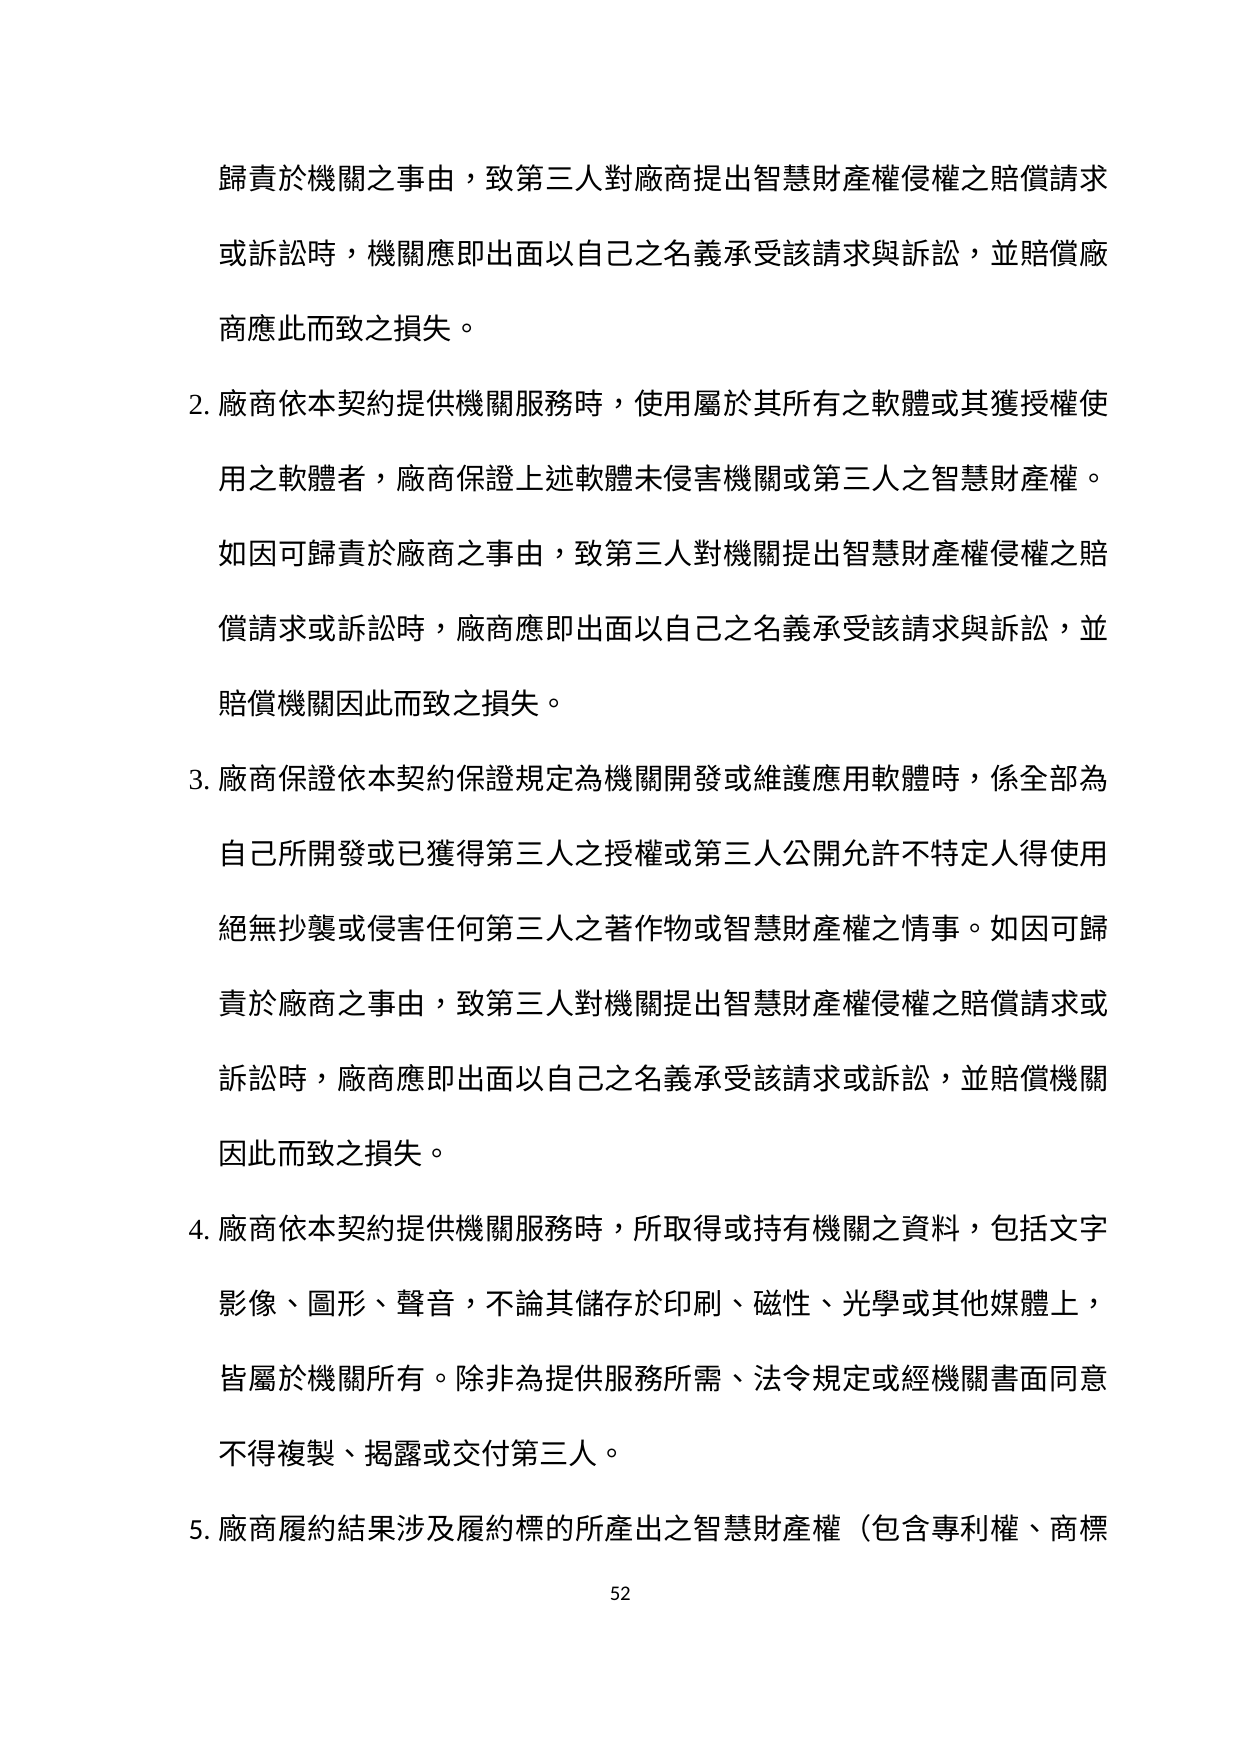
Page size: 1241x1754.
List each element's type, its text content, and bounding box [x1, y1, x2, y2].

list 廠商依本契約提供機關服務時，使用屬於其所有之軟體或其獲授權使用之軟體者，廠商保證上述軟體未侵害機關或第三人之智慧財產權。如因可歸責於廠商之事由，致第三人對機關提出智慧財產權侵權之賠償請求或訴訟時，廠商應即出面以自己之名義承受該請求與訴訟，並賠償機關因此而致之損失。 [188, 364, 1110, 739]
list 廠商依本契約提供機關服務時，所取得或持有機關之資料，包括文字、影像、圖形、聲音，不論其儲存於印刷、磁性、光學或其他媒體上，皆屬於機關所有。除非為提供服務所需、法令規定或經機關書面同意，不得複製、揭露或交付第三人。 [188, 1189, 1110, 1489]
list 廠商保證依本契約保證規定為機關開發或維護應用軟體時，係全部為自己所開發或已獲得第三人之授權或第三人公開允許不特定人得使用，絕無抄襲或侵害任何第三人之著作物或智慧財產權之情事。如因可歸責於廠商之事由，致第三人對機關提出智慧財產權侵權之賠償請求或訴訟時，廠商應即出面以自己之名義承受該請求或訴訟，並賠償機關因此而致之損失。 [188, 739, 1110, 1189]
list 歸責於機關之事由，致第三人對廠商提出智慧財產權侵權之賠償請求或訴訟時，機關應即出面以自己之名義承受該請求與訴訟，並賠償廠商應此而致之損失。 [188, 139, 1110, 364]
list 廠商履約結果涉及履約標的所產出之智慧財產權（包含專利權、商標 [188, 1489, 1110, 1564]
